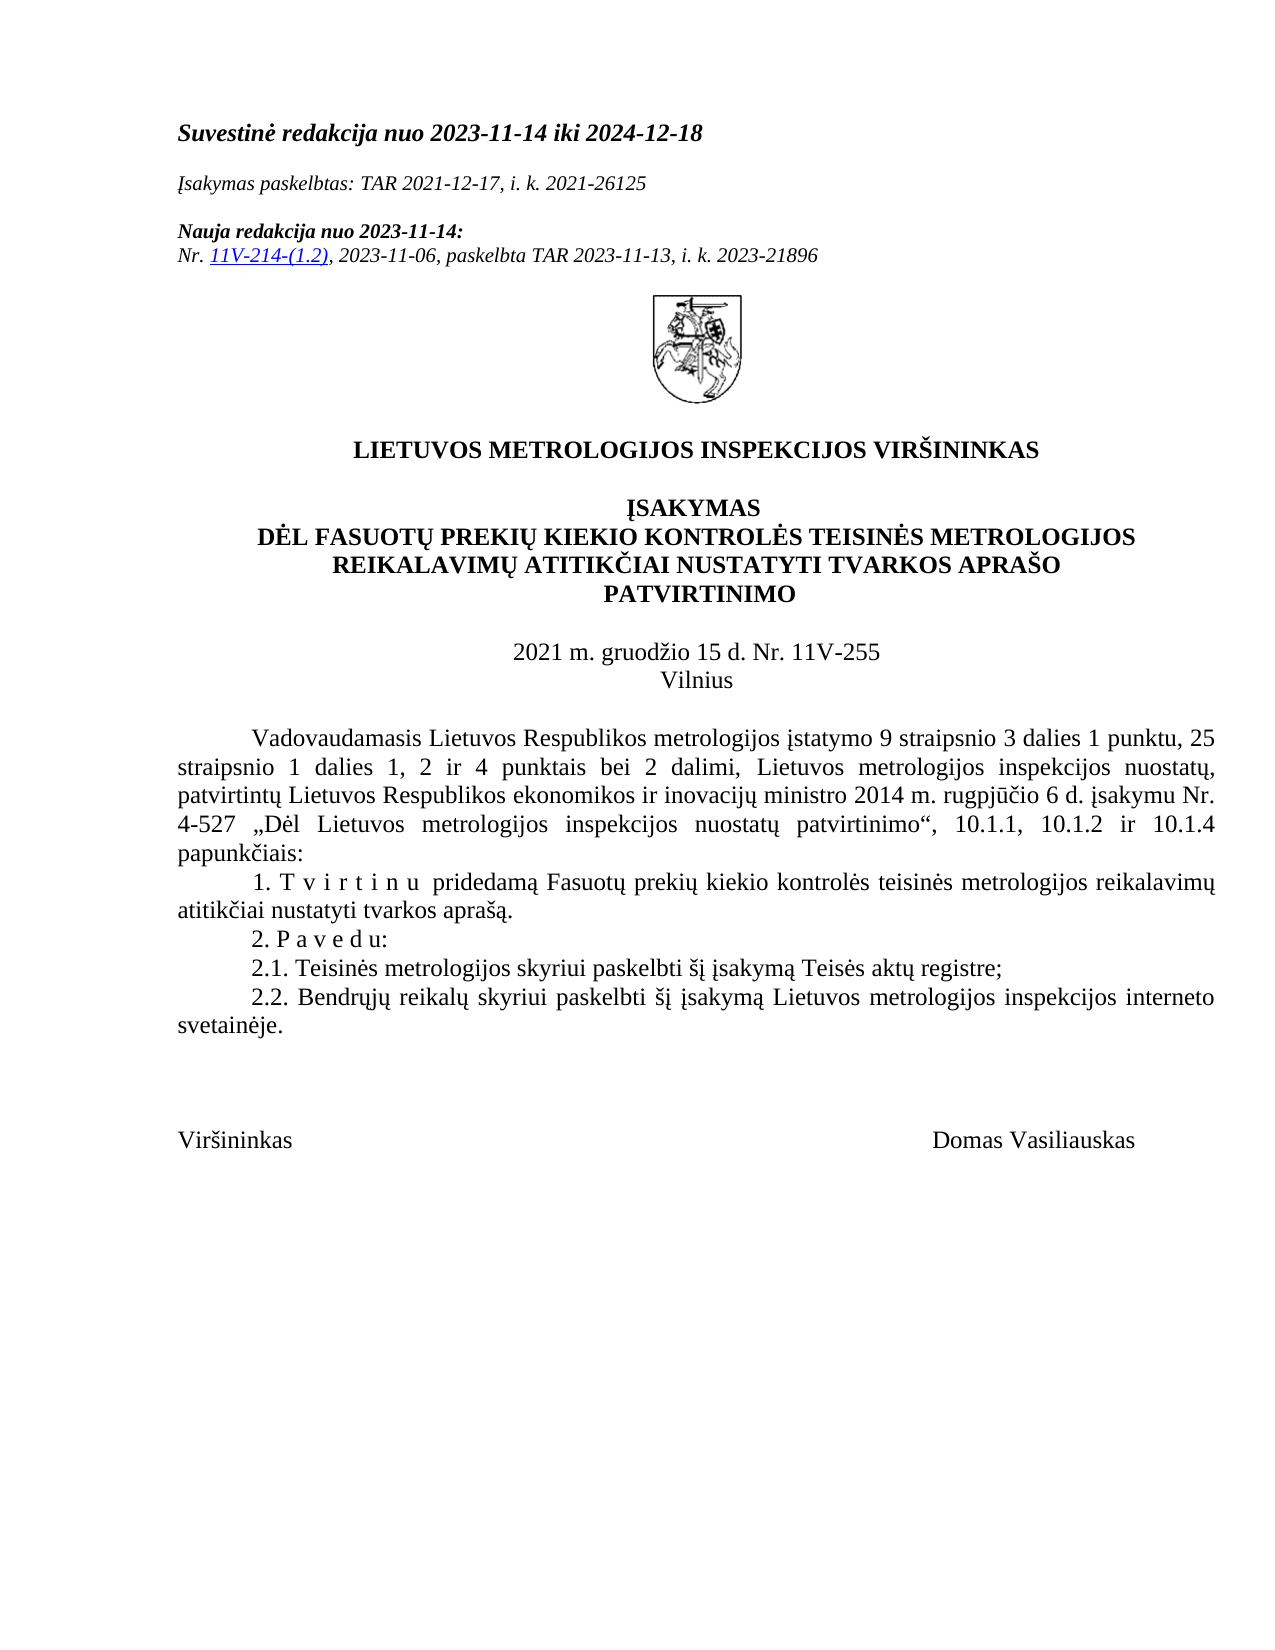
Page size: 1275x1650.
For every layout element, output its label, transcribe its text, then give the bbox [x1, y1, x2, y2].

text Nauja redakcija nuo 2023-11-14: [177, 219, 1216, 243]
text 2. P a v e d u: [177, 924, 1216, 953]
text LIETUVOS METROLOGIJOS INSPEKCIJOS VIRŠININKAS [177, 435, 1216, 464]
text Įsakymas paskelbtas: TAR 2021-12-17, i. k. 2021-26125 [177, 171, 1216, 195]
text ĮSAKYMAS [177, 493, 1216, 522]
text Vadovaudamasis Lietuvos Respublikos metrologijos įstatymo 9 straipsnio 3 dalies 1 punktu, 25 straipsnio 1 dalies 1, 2 ir 4 punktais bei 2 dalimi, Lietuvos metrologijos inspekcijos nuostatų, patvirtintų Lietuvos Respublikos ekonomikos ir inovacijų ministro 2014 m. rugpjūčio 6 d. įsakymu Nr. 4-527 „Dėl Lietuvos metrologijos inspekcijos nuostatų patvirtinimo“, 10.1.1, 10.1.2 ir 10.1.4 papunkčiais: [177, 723, 1216, 867]
text PATVIRTINIMO [177, 579, 1216, 608]
text Viršininkas Domas Vasiliauskas [177, 1125, 1216, 1154]
text 1. T v i r t i n u pridedamą Fasuotų prekių kiekio kontrolės teisinės metrologijos reikalavimų atitikčiai nustatyti tvarkos aprašą. [177, 867, 1216, 924]
text 2.1. Teisinės metrologijos skyriui paskelbti šį įsakymą Teisės aktų registre; [177, 953, 1216, 982]
text 2021 m. gruodžio 15 d. Nr. 11V-255 [177, 637, 1216, 665]
text DĖL FASUOTŲ PREKIŲ KIEKIO KONTROLĖS TEISINĖS METROLOGIJOS REIKALAVIMŲ ATITIKČIAI NUSTATYTI TVARKOS APRAŠO [177, 522, 1216, 579]
text Vilnius [177, 665, 1216, 694]
text 2.2. Bendrųjų reikalų skyriui paskelbti šį įsakymą Lietuvos metrologijos inspekcijos interneto svetainėje. [177, 982, 1216, 1039]
text Nr. 11V-214-(1.2), 2023-11-06, paskelbta TAR 2023-11-13, i. k. 2023-21896 [177, 243, 1216, 267]
text Suvestinė redakcija nuo 2023-11-14 iki 2024-12-18 [177, 118, 1216, 147]
